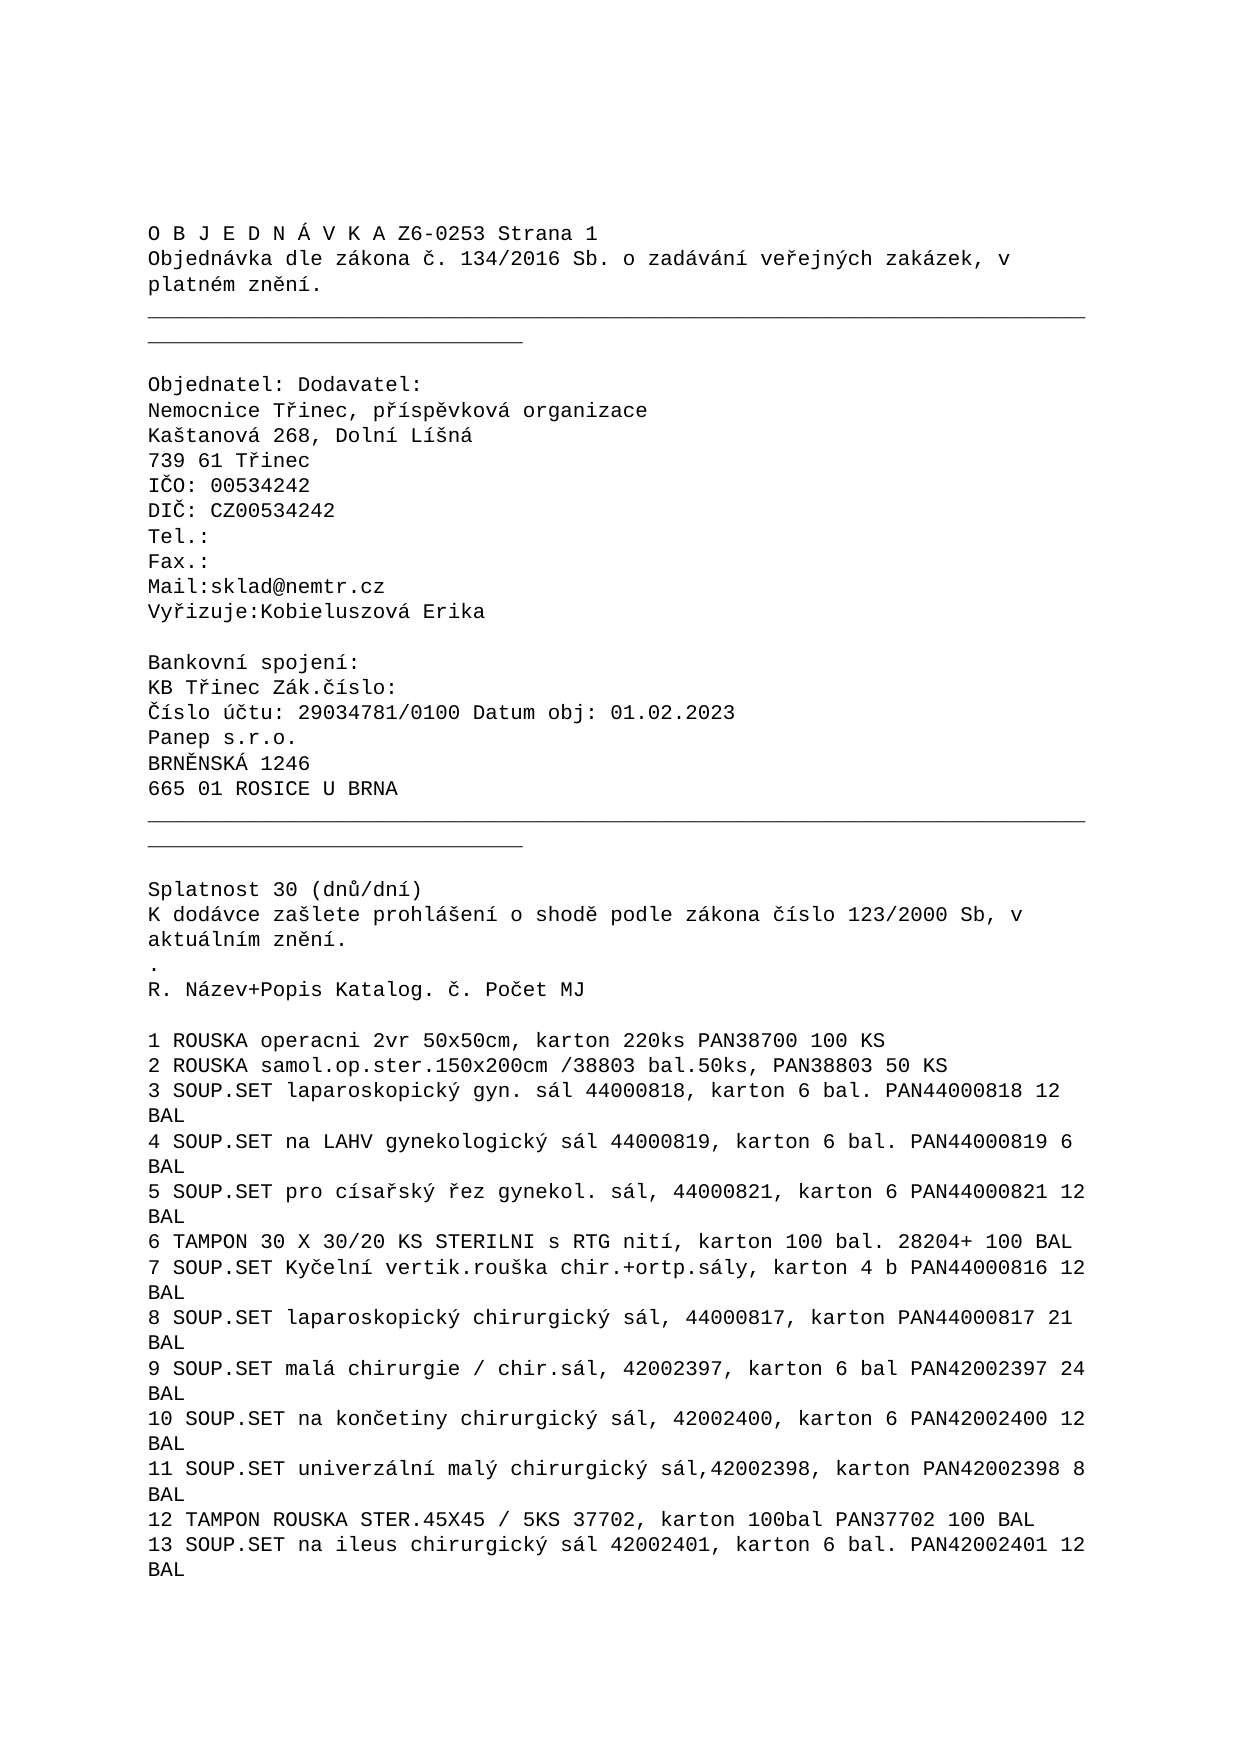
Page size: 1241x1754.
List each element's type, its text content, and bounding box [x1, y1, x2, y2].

text O B J E D N Á V K A Z6-0253 Strana 1 Objednávka dle zákona č. 134/2016 Sb. o zadávání veřejných zakázek, v platném znění. _________________________________________________________________________________________________________ Objednatel: Dodavatel: Nemocnice Třinec, příspěvková organizace Kaštanová 268, Dolní Líšná 739 61 Třinec IČO: 00534242 DIČ: CZ00534242 Tel.: Fax.: Mail:sklad@nemtr.cz Vyřizuje:Kobieluszová Erika Bankovní spojení: KB Třinec Zák.číslo: Číslo účtu: 29034781/0100 Datum obj: 01.02.2023 Panep s.r.o. BRNĚNSKÁ 1246 665 01 ROSICE U BRNA _________________________________________________________________________________________________________ Splatnost 30 (dnů/dní) K dodávce zašlete prohlášení o shodě podle zákona číslo 123/2000 Sb, v aktuálním znění. . R. Název+Popis Katalog. č. Počet MJ 1 ROUSKA operacni 2vr 50x50cm, karton 220ks PAN38700 100 KS 2 ROUSKA samol.op.ster.150x200cm /38803 bal.50ks, PAN38803 50 KS 3 SOUP.SET laparoskopický gyn. sál 44000818, karton 6 bal. PAN44000818 12 BAL 4 SOUP.SET na LAHV gynekologický sál 44000819, karton 6 bal. PAN44000819 6 BAL 5 SOUP.SET pro císařský řez gynekol. sál, 44000821, karton 6 PAN44000821 12 BAL 6 TAMPON 30 X 30/20 KS STERILNI s RTG nití, karton 100 bal. 28204+ 100 BAL 7 SOUP.SET Kyčelní vertik.rouška chir.+ortp.sály, karton 4 b PAN44000816 12 BAL 8 SOUP.SET laparoskopický chirurgický sál, 44000817, karton PAN44000817 21 BAL 9 SOUP.SET malá chirurgie / chir.sál, 42002397, karton 6 bal PAN42002397 24 BAL 10 SOUP.SET na končetiny chirurgický sál, 42002400, karton 6 PAN42002400 12 BAL 11 SOUP.SET univerzální malý chirurgický sál,42002398, karton PAN42002398 8 BAL 12 TAMPON ROUSKA STER.45X45 / 5KS 37702, karton 100bal PAN37702 100 BAL 13 SOUP.SET na ileus chirurgický sál 42002401, karton 6 bal. PAN42002401 12 BAL [148, 148, 1093, 1583]
